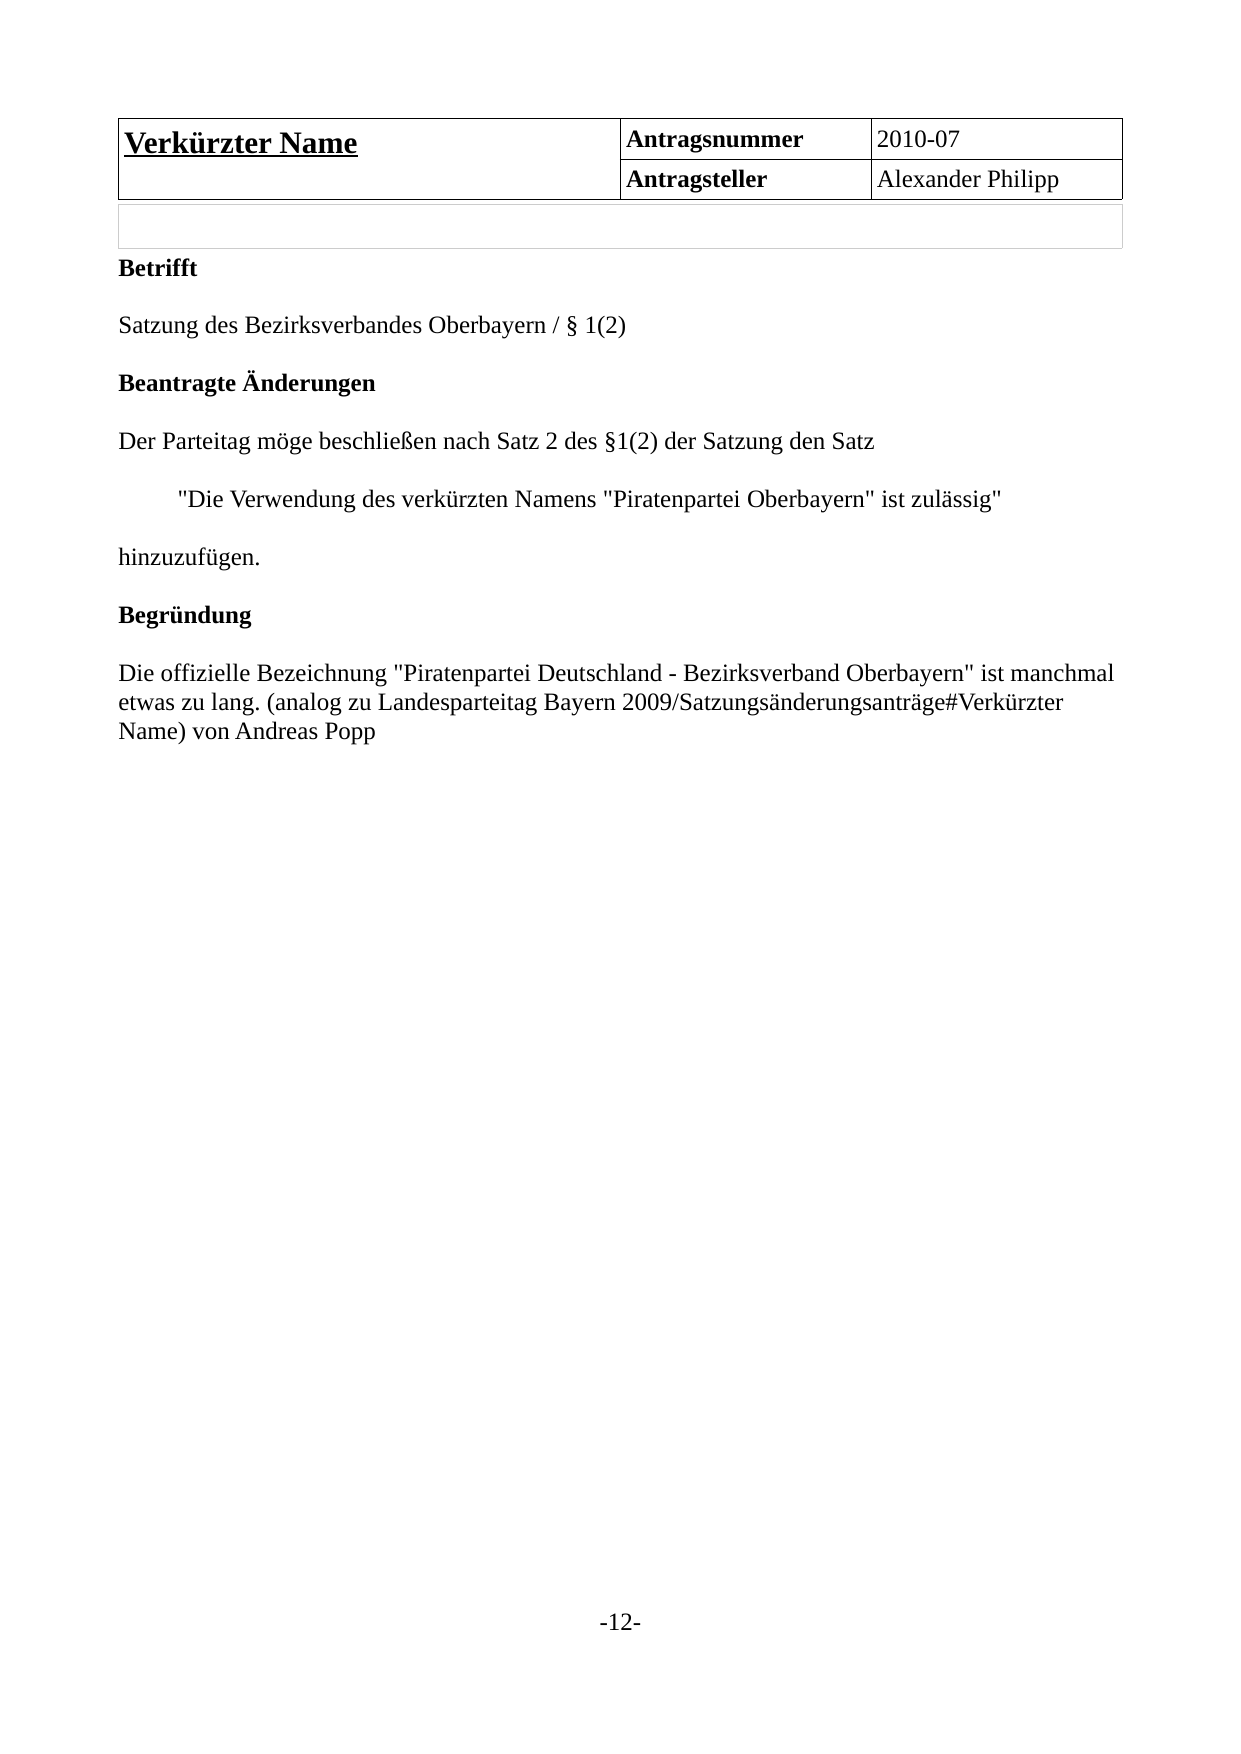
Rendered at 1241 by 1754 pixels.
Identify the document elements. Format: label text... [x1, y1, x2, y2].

list Betrifft [118, 253, 1122, 282]
table_header Antragsnummer [621, 119, 871, 158]
text Die offizielle Bezeichnung "Piratenpartei Deutschland - Bezirksverband Oberbayern" ist manchmal etwas zu lang. (analog zu Landesparteitag Bayern 2009/Satzungsänderungsanträge#Verkürzter Name) von Andreas Popp [118, 658, 1122, 744]
table_cell Alexander Philipp [872, 160, 1122, 199]
text Satzung des Bezirksverbandes Oberbayern / § 1(2) [118, 282, 1122, 339]
list "Die Verwendung des verkürzten Namens "Piratenpartei Oberbayern" ist zulässig" [177, 484, 1122, 513]
subtitle Beantragte Änderungen [118, 339, 1122, 397]
table_header 2010-07 [872, 119, 1122, 158]
table_header Verkürzter Name [119, 119, 620, 199]
subtitle hinzuzufügen. [118, 542, 1122, 571]
subtitle Begründung [118, 600, 1122, 629]
subtitle Der Parteitag möge beschließen nach Satz 2 des §1(2) der Satzung den Satz [118, 426, 1122, 455]
table_cell Antragsteller [621, 160, 871, 199]
